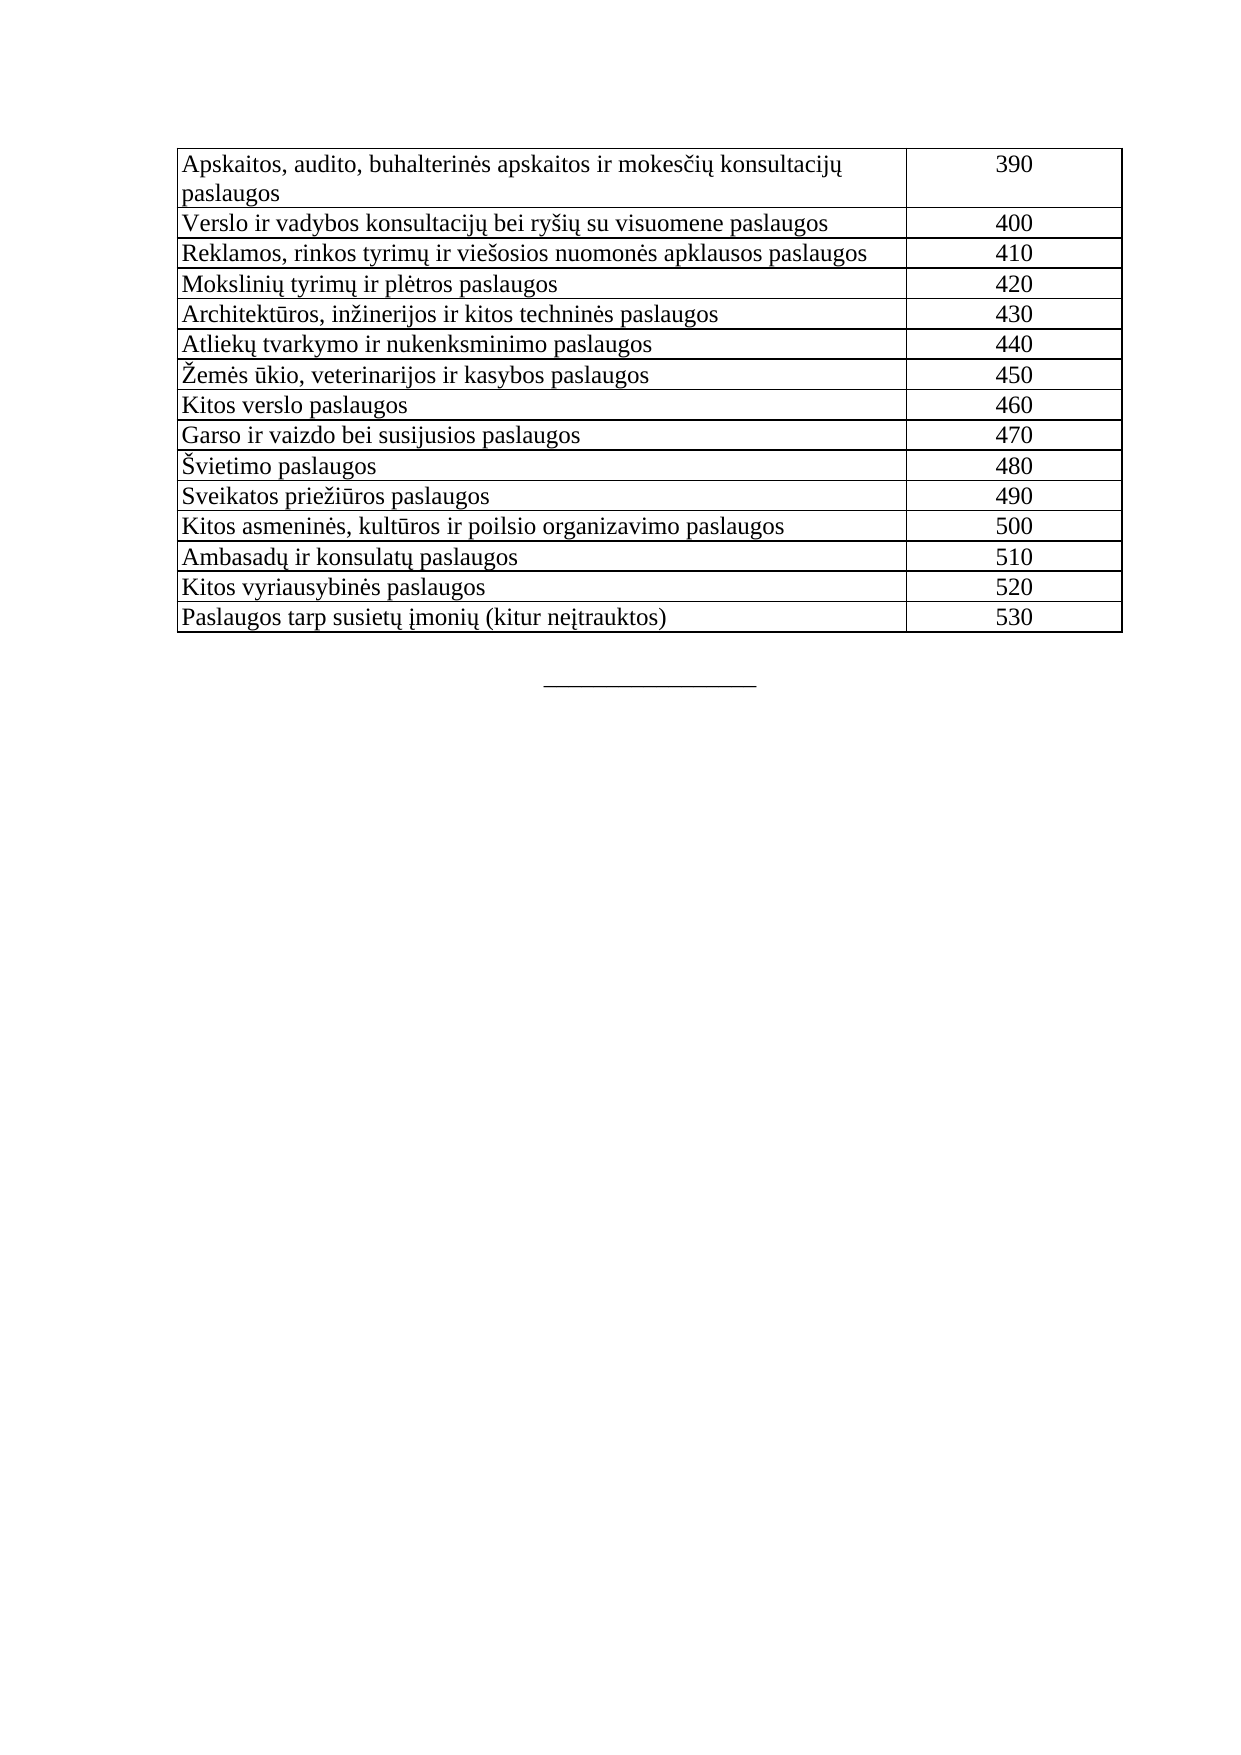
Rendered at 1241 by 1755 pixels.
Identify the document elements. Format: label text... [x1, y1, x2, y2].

table_cell 530 [907, 602, 1121, 631]
table_cell 410 [907, 239, 1121, 267]
table_cell Apskaitos, audito, buhalterinės apskaitos ir mokesčių konsultacijų paslaugos [178, 149, 906, 207]
table_cell 440 [907, 330, 1121, 358]
table_cell Mokslinių tyrimų ir plėtros paslaugos [178, 269, 906, 298]
table_cell Verslo ir vadybos konsultacijų bei ryšių su visuomene paslaugos [178, 208, 906, 237]
table_cell Architektūros, inžinerijos ir kitos techninės paslaugos [178, 299, 906, 328]
table_cell Švietimo paslaugos [178, 451, 906, 479]
table_cell 520 [907, 572, 1121, 601]
table_cell 400 [907, 208, 1121, 237]
table_cell 470 [907, 421, 1121, 449]
table_cell Atliekų tvarkymo ir nukenksminimo paslaugos [178, 330, 906, 358]
table_cell Sveikatos priežiūros paslaugos [178, 481, 906, 510]
table_cell Garso ir vaizdo bei susijusios paslaugos [178, 421, 906, 449]
table_cell 420 [907, 269, 1121, 298]
text _________________ [177, 661, 1122, 690]
table_cell 480 [907, 451, 1121, 479]
table_cell Reklamos, rinkos tyrimų ir viešosios nuomonės apklausos paslaugos [178, 239, 906, 267]
table_cell Kitos asmeninės, kultūros ir poilsio organizavimo paslaugos [178, 511, 906, 540]
table_cell Ambasadų ir konsulatų paslaugos [178, 542, 906, 570]
table_cell 490 [907, 481, 1121, 510]
table_cell 430 [907, 299, 1121, 328]
table_cell Kitos vyriausybinės paslaugos [178, 572, 906, 601]
table_cell 510 [907, 542, 1121, 570]
table_cell 390 [907, 149, 1121, 207]
table_cell 450 [907, 360, 1121, 388]
table_cell Paslaugos tarp susietų įmonių (kitur neįtrauktos) [178, 602, 906, 631]
table_cell 460 [907, 390, 1121, 419]
table_cell Žemės ūkio, veterinarijos ir kasybos paslaugos [178, 360, 906, 388]
table_cell 500 [907, 511, 1121, 540]
table_cell Kitos verslo paslaugos [178, 390, 906, 419]
